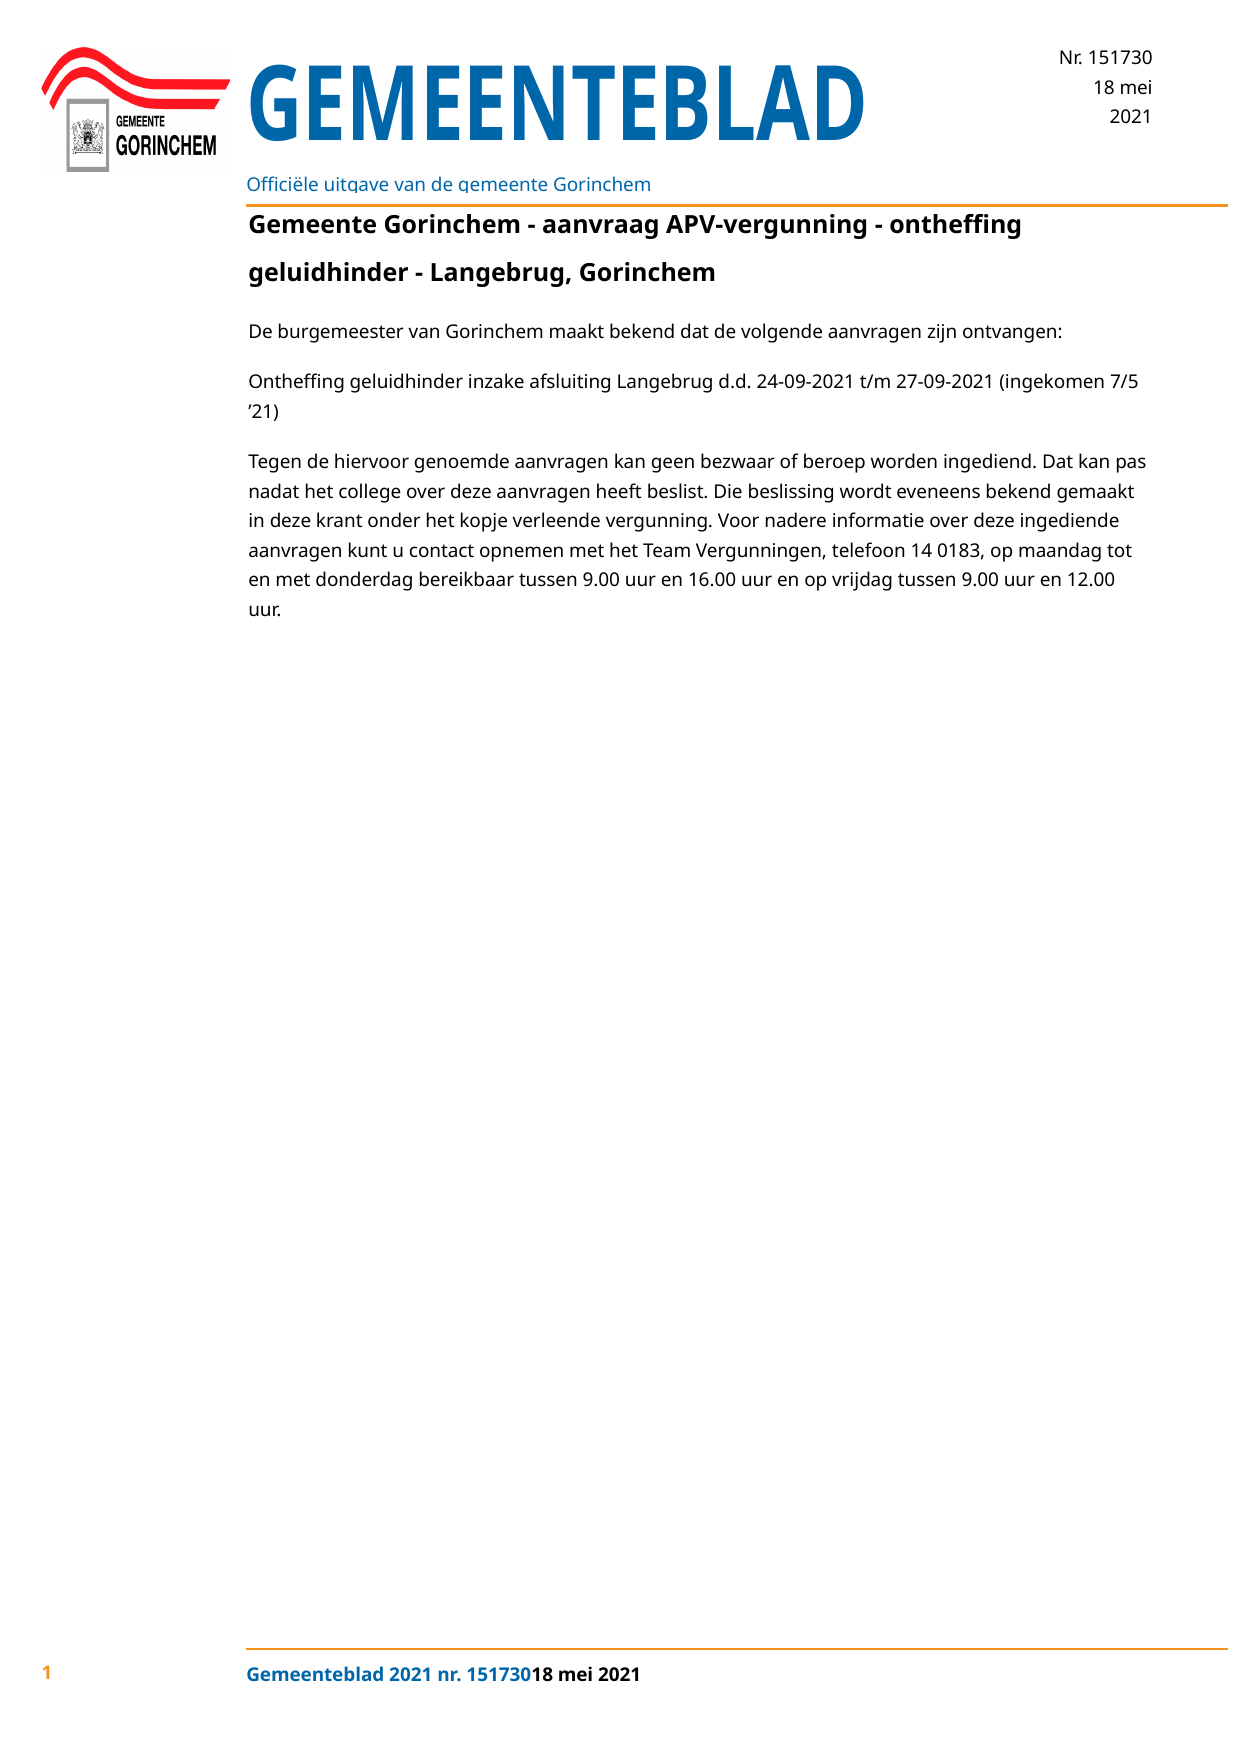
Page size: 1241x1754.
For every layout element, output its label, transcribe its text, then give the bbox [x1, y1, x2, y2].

picture [41, 47, 231, 172]
text Ontheffing geluidhinder inzake afsluiting Langebrug d.d. 24-09-2021 t/m 27-09-2021 (ingekomen 7/5 ’21) [248, 368, 1152, 424]
text Tegen de hiervoor genoemde aanvragen kan geen bezwaar of beroep worden ingediend. Dat kan pas nadat het college over deze aanvragen heeft beslist. Die beslissing wordt eveneens bekend gemaakt in deze krant onder het kopje verleende vergunning. Voor nadere informatie over deze ingediende aanvragen kunt u contact opnemen met het Team Vergunningen, telefoon 14 0183, op maandag tot en met donderdag bereikbaar tussen 9.00 uur en 16.00 uur en op vrijdag tussen 9.00 uur en 12.00 uur. [248, 448, 1152, 622]
text De burgemeester van Gorinchem maakt bekend dat de volgende aanvragen zijn ontvangen: [248, 318, 1152, 344]
text Gemeente Gorinchem - aanvraag APV-vergunning - ontheffing geluidhinder - Langebrug, Gorinchem [248, 207, 1152, 288]
